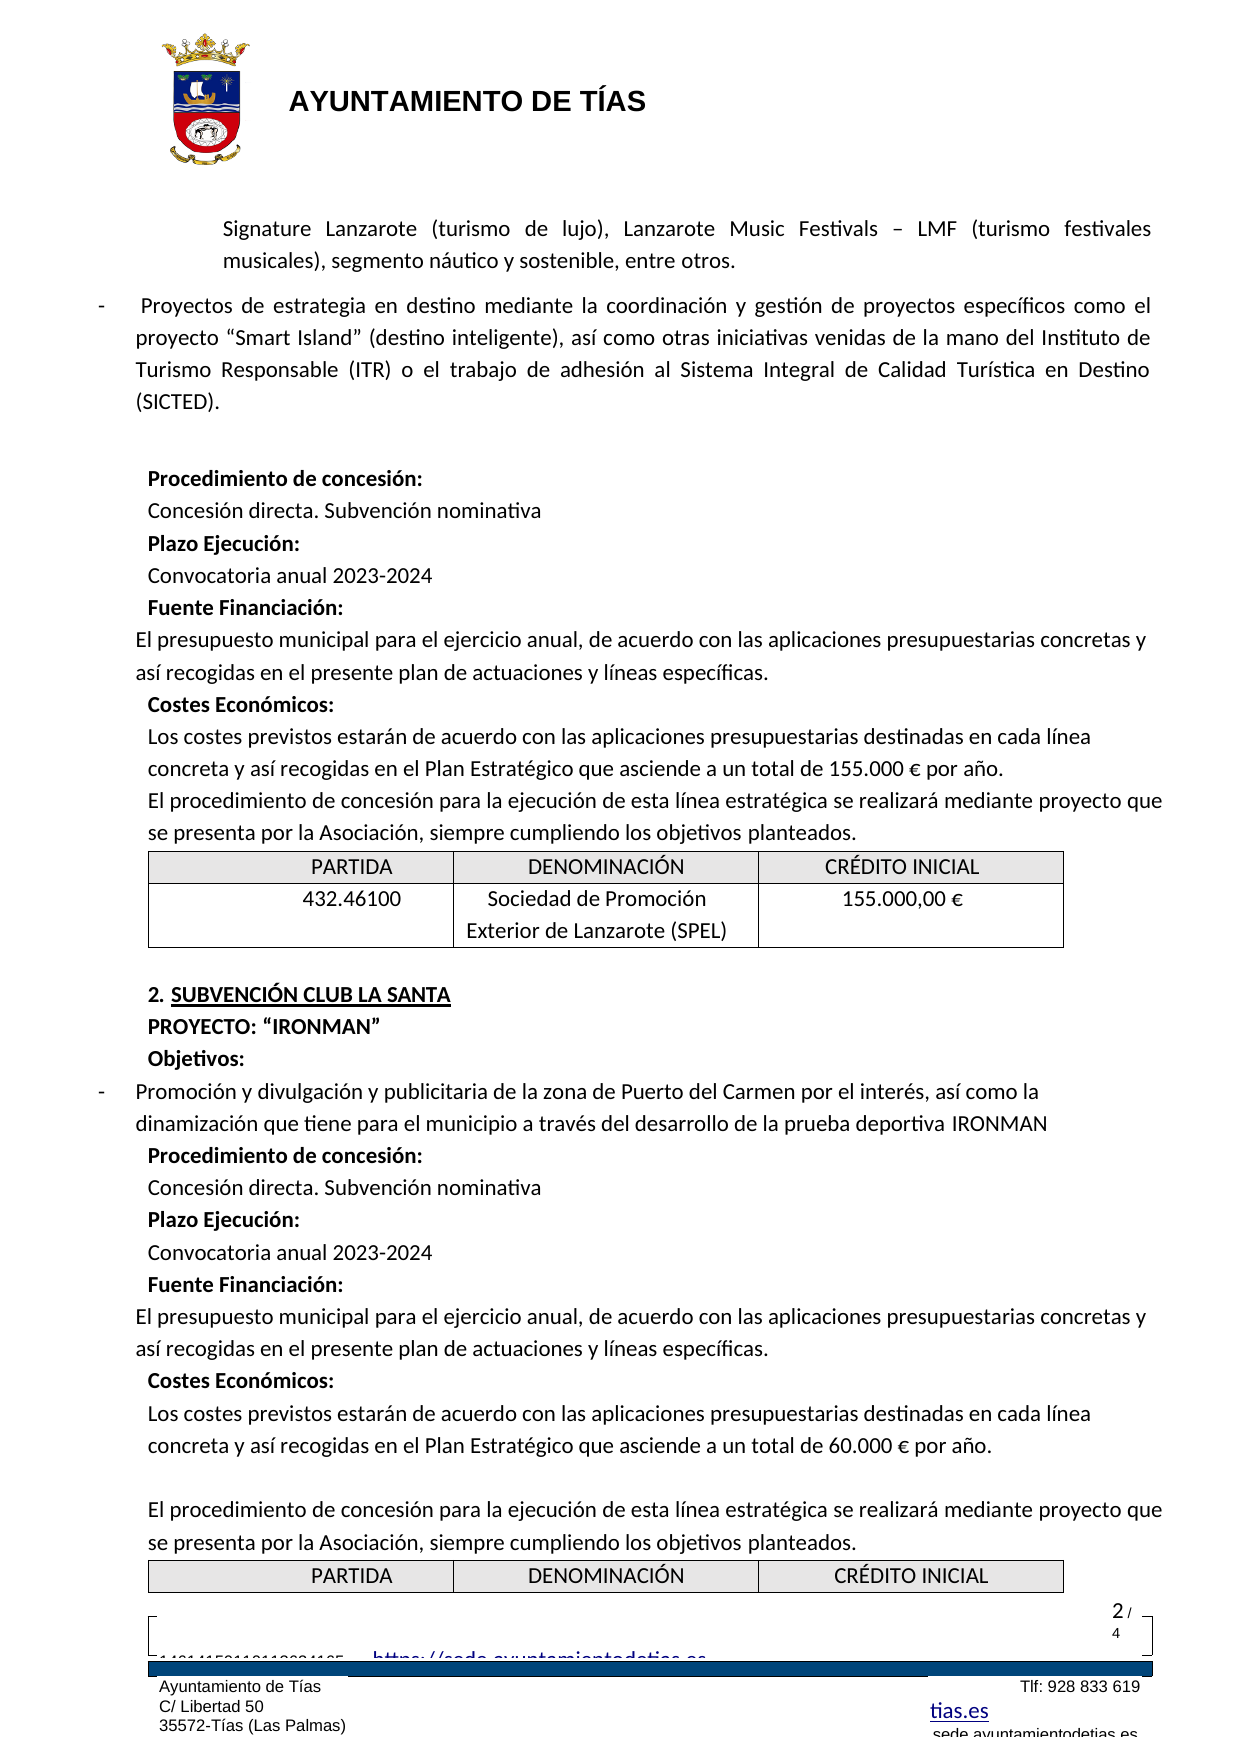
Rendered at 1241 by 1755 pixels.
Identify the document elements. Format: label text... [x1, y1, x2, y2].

subtitle Plazo Ejecución: [148, 529, 1163, 557]
subtitle Costes Económicos: [148, 1367, 1163, 1395]
list Promoción y divulgación y publicitaria de la zona de Puerto del Carmen por el interés, así como la dinamización que tiene para el municipio a través del desarrollo de la prueba deportiva IRONMAN [98, 1077, 1152, 1137]
subtitle Plazo Ejecución: [148, 1206, 1163, 1234]
table_header CRÉDITO INICIAL [759, 1561, 1063, 1592]
table_cell 432.46100 [149, 884, 453, 947]
table_cell Sociedad de Promoción Exterior de Lanzarote (SPEL) [454, 884, 758, 947]
text El presupuesto municipal para el ejercicio anual, de acuerdo con las aplicaciones presupuestarias concretas y así recogidas en el presente plan de actuaciones y líneas específicas. [135, 1302, 1153, 1362]
table_header PARTIDA [149, 852, 453, 883]
text Convocatoria anual 2023-2024 [148, 561, 1163, 589]
text Convocatoria anual 2023-2024 [148, 1238, 1163, 1266]
text Objetivos: [148, 1044, 1163, 1073]
table_header CRÉDITO INICIAL [759, 852, 1063, 883]
text Los costes previstos estarán de acuerdo con las aplicaciones presupuestarias destinadas en cada línea concreta y así recogidas en el Plan Estratégico que asciende a un total de 60.000 € por año. [148, 1399, 1163, 1459]
text El procedimiento de concesión para la ejecución de esta línea estratégica se realizará mediante proyecto que se presenta por la Asociación, siempre cumpliendo los objetivos planteados. [148, 786, 1163, 847]
subtitle Costes Económicos: [148, 690, 1163, 718]
subtitle Procedimiento de concesión: [148, 1141, 1163, 1169]
table_cell 155.000,00 € [759, 884, 1063, 947]
list SUBVENCIÓN CLUB LA SANTA PROYECTO: “IRONMAN” [148, 980, 453, 1040]
text Concesión directa. Subvención nominativa [148, 496, 1163, 524]
table_header DENOMINACIÓN [454, 852, 758, 883]
text Signature Lanzarote (turismo de lujo), Lanzarote Music Festivals – LMF (turismo festivales musicales), segmento náutico y sostenible, entre otros. [223, 214, 1152, 274]
table_header DENOMINACIÓN [454, 1561, 758, 1592]
text El procedimiento de concesión para la ejecución de esta línea estratégica se realizará mediante proyecto que se presenta por la Asociación, siempre cumpliendo los objetivos planteados. [148, 1495, 1163, 1556]
subtitle Fuente Financiación: [148, 1270, 1163, 1298]
subtitle Fuente Financiación: [148, 593, 1163, 621]
text Los costes previstos estarán de acuerdo con las aplicaciones presupuestarias destinadas en cada línea concreta y así recogidas en el Plan Estratégico que asciende a un total de 155.000 € por año. [148, 722, 1163, 782]
text El presupuesto municipal para el ejercicio anual, de acuerdo con las aplicaciones presupuestarias concretas y así recogidas en el presente plan de actuaciones y líneas específicas. [135, 625, 1153, 686]
text Concesión directa. Subvención nominativa [148, 1173, 1163, 1201]
subtitle Procedimiento de concesión: [148, 464, 1163, 492]
list Proyectos de estrategia en destino mediante la coordinación y gestión de proyectos específicos como el proyecto “Smart Island” (destino inteligente), así como otras iniciativas venidas de la mano del Instituto de Turismo Responsable (ITR) o el trabajo de adhesión al Sistema Integral de Calidad Turística en Destino (SICTED). [98, 291, 1152, 415]
table_header PARTIDA [149, 1561, 453, 1592]
